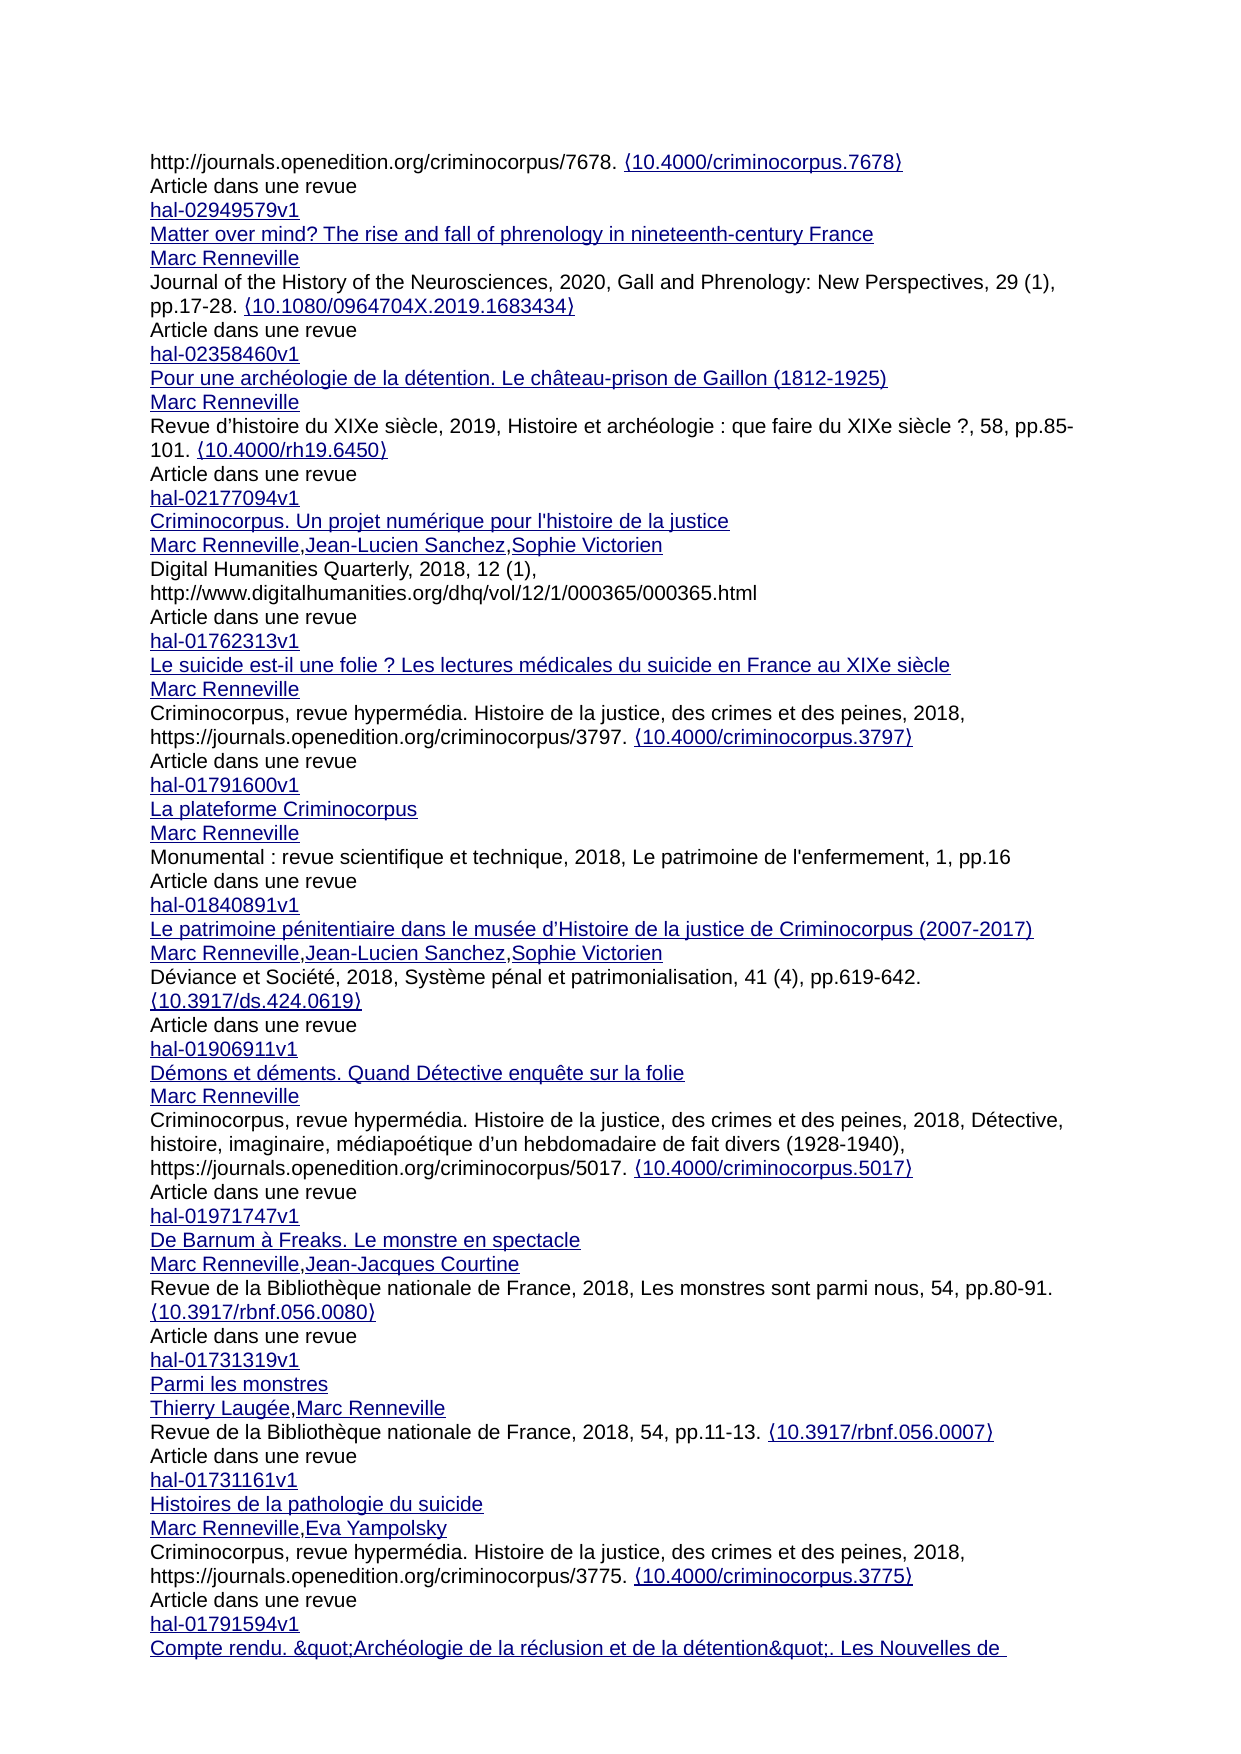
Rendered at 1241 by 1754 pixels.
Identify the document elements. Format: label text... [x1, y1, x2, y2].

table_cell Matter over mind? The rise and fall of phrenology in nineteenth-century France Marc Renneville Journal of the History of the Neurosciences, 2020, Gall and Phrenology: New Perspectives, 29 (1), pp.17-28. ⟨10.1080/0964704X.2019.1683434⟩ Article dans une revue hal-02358460v1 [150, 222, 1090, 366]
table_cell Démons et déments. Quand Détective enquête sur la folie Marc Renneville Criminocorpus, revue hypermédia. Histoire de la justice, des crimes et des peines, 2018, Détective, histoire, imaginaire, médiapoétique d’un hebdomadaire de fait divers (1928-1940), https://journals.openedition.org/criminocorpus/5017. ⟨10.4000/criminocorpus.5017⟩ Article dans une revue hal-01971747v1 [150, 1060, 1090, 1228]
table_cell La plateforme Criminocorpus Marc Renneville Monumental : revue scientifique et technique, 2018, Le patrimoine de l'enfermement, 1, pp.16 Article dans une revue hal-01840891v1 [150, 797, 1090, 917]
table_cell http://journals.openedition.org/criminocorpus/7678. ⟨10.4000/criminocorpus.7678⟩ Article dans une revue hal-02949579v1 [150, 150, 1090, 222]
table_cell Pour une archéologie de la détention. Le château-prison de Gaillon (1812-1925) Marc Renneville Revue d’histoire du XIXe siècle, 2019, Histoire et archéologie : que faire du XIXe siècle ?, 58, pp.85-101. ⟨10.4000/rh19.6450⟩ Article dans une revue hal-02177094v1 [150, 366, 1090, 509]
table_cell Parmi les monstres Thierry Laugée,Marc Renneville Revue de la Bibliothèque nationale de France, 2018, 54, pp.11-13. ⟨10.3917/rbnf.056.0007⟩ Article dans une revue hal-01731161v1 [150, 1372, 1090, 1492]
table_cell Compte rendu. &quot;Archéologie de la réclusion et de la détention&quot;. Les Nouvelles de [150, 1635, 1090, 1659]
table_cell De Barnum à Freaks. Le monstre en spectacle Marc Renneville,Jean-Jacques Courtine Revue de la Bibliothèque nationale de France, 2018, Les monstres sont parmi nous, 54, pp.80-91. ⟨10.3917/rbnf.056.0080⟩ Article dans une revue hal-01731319v1 [150, 1228, 1090, 1372]
table_cell Le patrimoine pénitentiaire dans le musée d’Histoire de la justice de Criminocorpus (2007-2017) Marc Renneville,Jean-Lucien Sanchez,Sophie Victorien Déviance et Société, 2018, Système pénal et patrimonialisation, 41 (4), pp.619-642. ⟨10.3917/ds.424.0619⟩ Article dans une revue hal-01906911v1 [150, 917, 1090, 1060]
table_cell Le suicide est-il une folie ? Les lectures médicales du suicide en France au XIXe siècle Marc Renneville Criminocorpus, revue hypermédia. Histoire de la justice, des crimes et des peines, 2018, https://journals.openedition.org/criminocorpus/3797. ⟨10.4000/criminocorpus.3797⟩ Article dans une revue hal-01791600v1 [150, 653, 1090, 797]
table_cell Histoires de la pathologie du suicide Marc Renneville,Eva Yampolsky Criminocorpus, revue hypermédia. Histoire de la justice, des crimes et des peines, 2018, https://journals.openedition.org/criminocorpus/3775. ⟨10.4000/criminocorpus.3775⟩ Article dans une revue hal-01791594v1 [150, 1492, 1090, 1635]
table_cell Criminocorpus. Un projet numérique pour l'histoire de la justice Marc Renneville,Jean-Lucien Sanchez,Sophie Victorien Digital Humanities Quarterly, 2018, 12 (1), http://www.digitalhumanities.org/dhq/vol/12/1/000365/000365.html Article dans une revue hal-01762313v1 [150, 509, 1090, 653]
